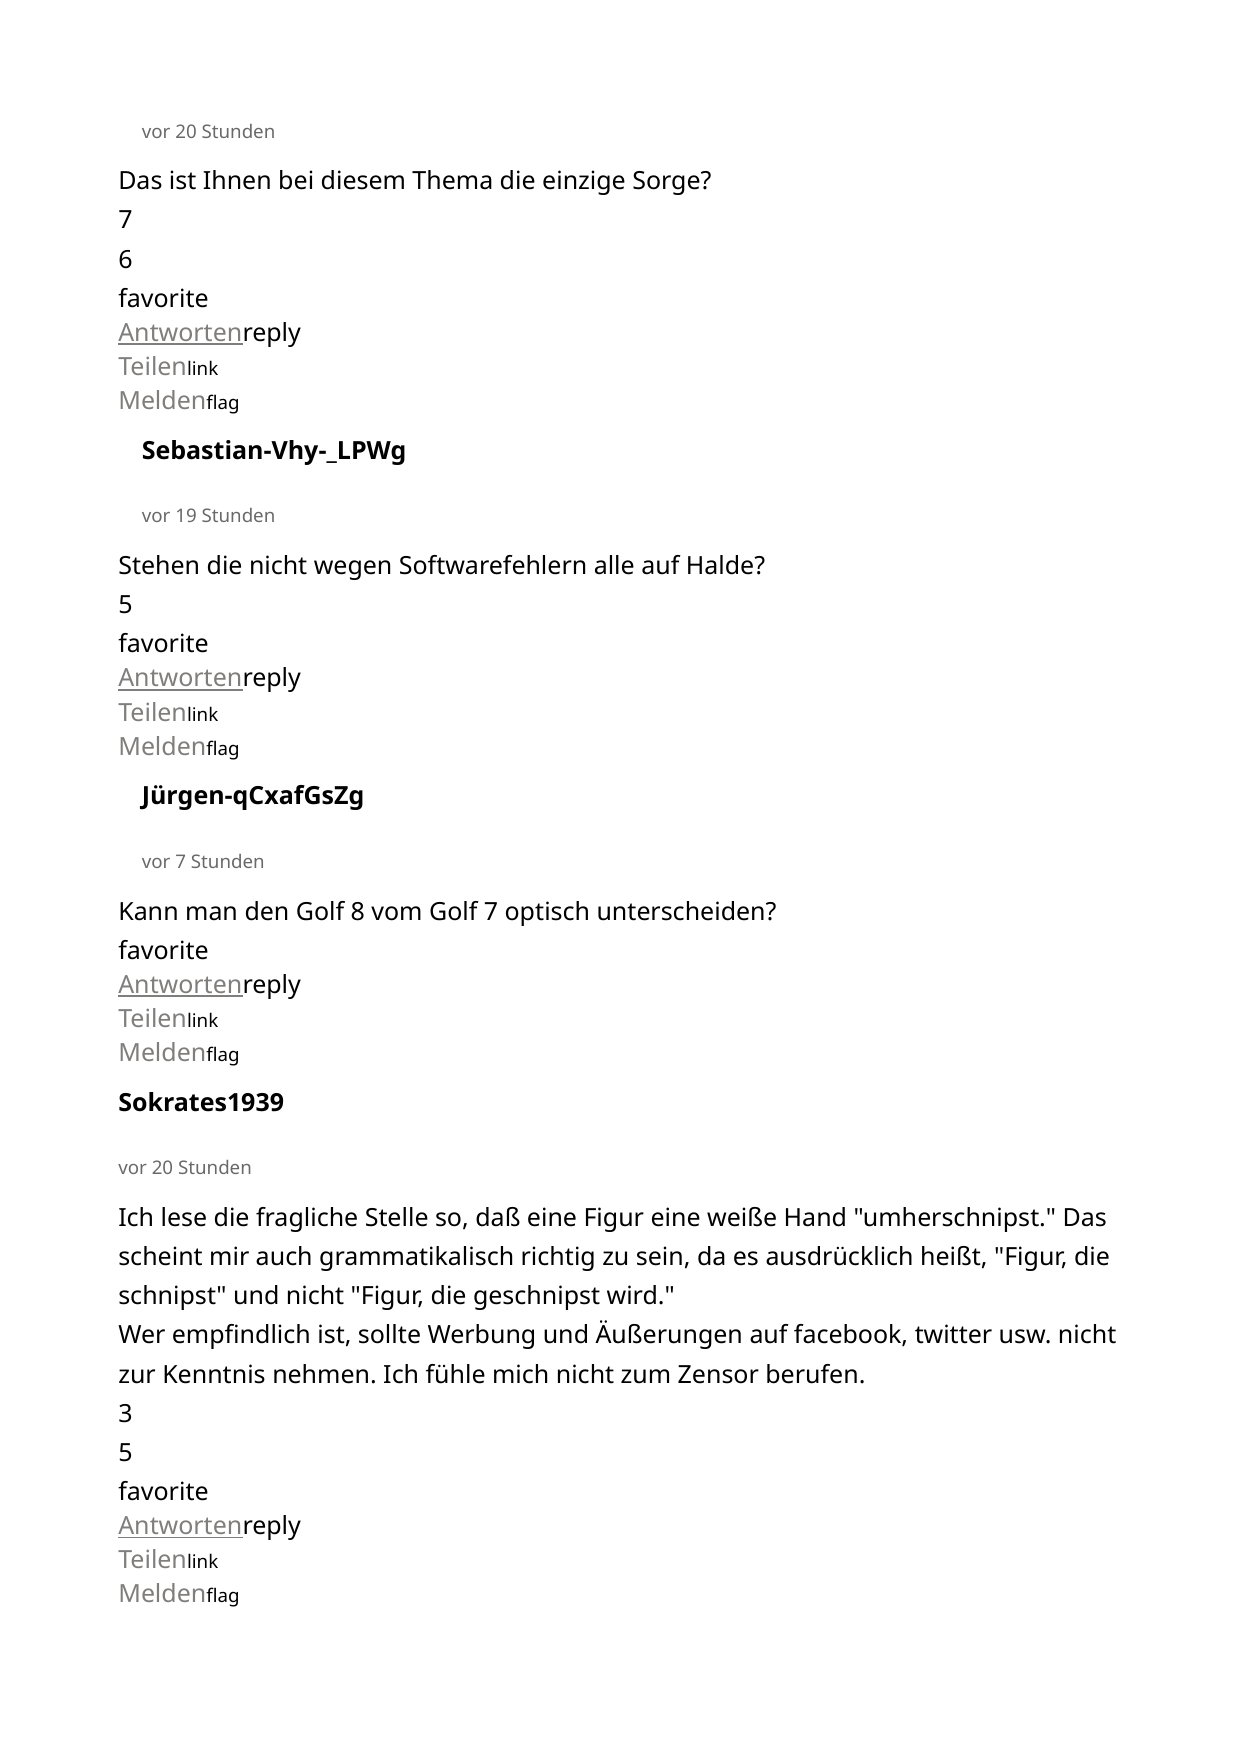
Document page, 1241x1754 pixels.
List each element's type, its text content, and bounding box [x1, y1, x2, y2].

text 7 [118, 202, 1122, 236]
text Sokrates1939 [118, 1084, 1114, 1118]
text favorite [118, 281, 1122, 314]
text 5 [118, 587, 1122, 621]
text favorite [118, 1474, 1122, 1508]
text Stehen die nicht wegen Softwarefehlern alle auf Halde? [118, 548, 1122, 582]
text 6 [118, 241, 1122, 275]
text Meldenflag [118, 383, 1122, 417]
text Jürgen-qCxafGsZg [142, 778, 1114, 812]
text vor 7 Stunden [142, 848, 1117, 874]
text Das ist Ihnen bei diesem Thema die einzige Sorge? [118, 163, 1122, 197]
text Teilenlink [118, 349, 1122, 383]
text Meldenflag [118, 1034, 1122, 1069]
text Ich lese die fragliche Stelle so, daß eine Figur eine weiße Hand "umherschnipst." Das scheint mir auch grammatikalisch richtig zu sein, da es ausdrücklich heißt, "Figur, die schnipst" und nicht "Figur, die geschnipst wird." Wer empfindlich ist, sollte Werbung und Äußerungen auf facebook, twitter usw. nicht zur Kenntnis nehmen. Ich fühle mich nicht zum Zensor berufen. [118, 1199, 1122, 1390]
text favorite [118, 932, 1122, 966]
text Teilenlink [118, 1001, 1122, 1034]
text 3 [118, 1395, 1122, 1429]
text 5 [118, 1434, 1122, 1469]
text Teilenlink [118, 1542, 1122, 1576]
text favorite [118, 626, 1122, 660]
text vor 19 Stunden [142, 503, 1117, 528]
text vor 20 Stunden [142, 118, 1117, 144]
text Teilenlink [118, 694, 1122, 728]
text Meldenflag [118, 1576, 1122, 1610]
text Sebastian-Vhy-_LPWg [142, 432, 1114, 466]
text vor 20 Stunden [118, 1155, 1117, 1180]
text Antwortenreply [118, 966, 1122, 1001]
text Meldenflag [118, 728, 1122, 762]
text Kann man den Golf 8 vom Golf 7 optisch unterscheiden? [118, 893, 1122, 927]
text Antwortenreply [118, 660, 1122, 694]
text Antwortenreply [118, 1508, 1122, 1542]
text Antwortenreply [118, 314, 1122, 349]
